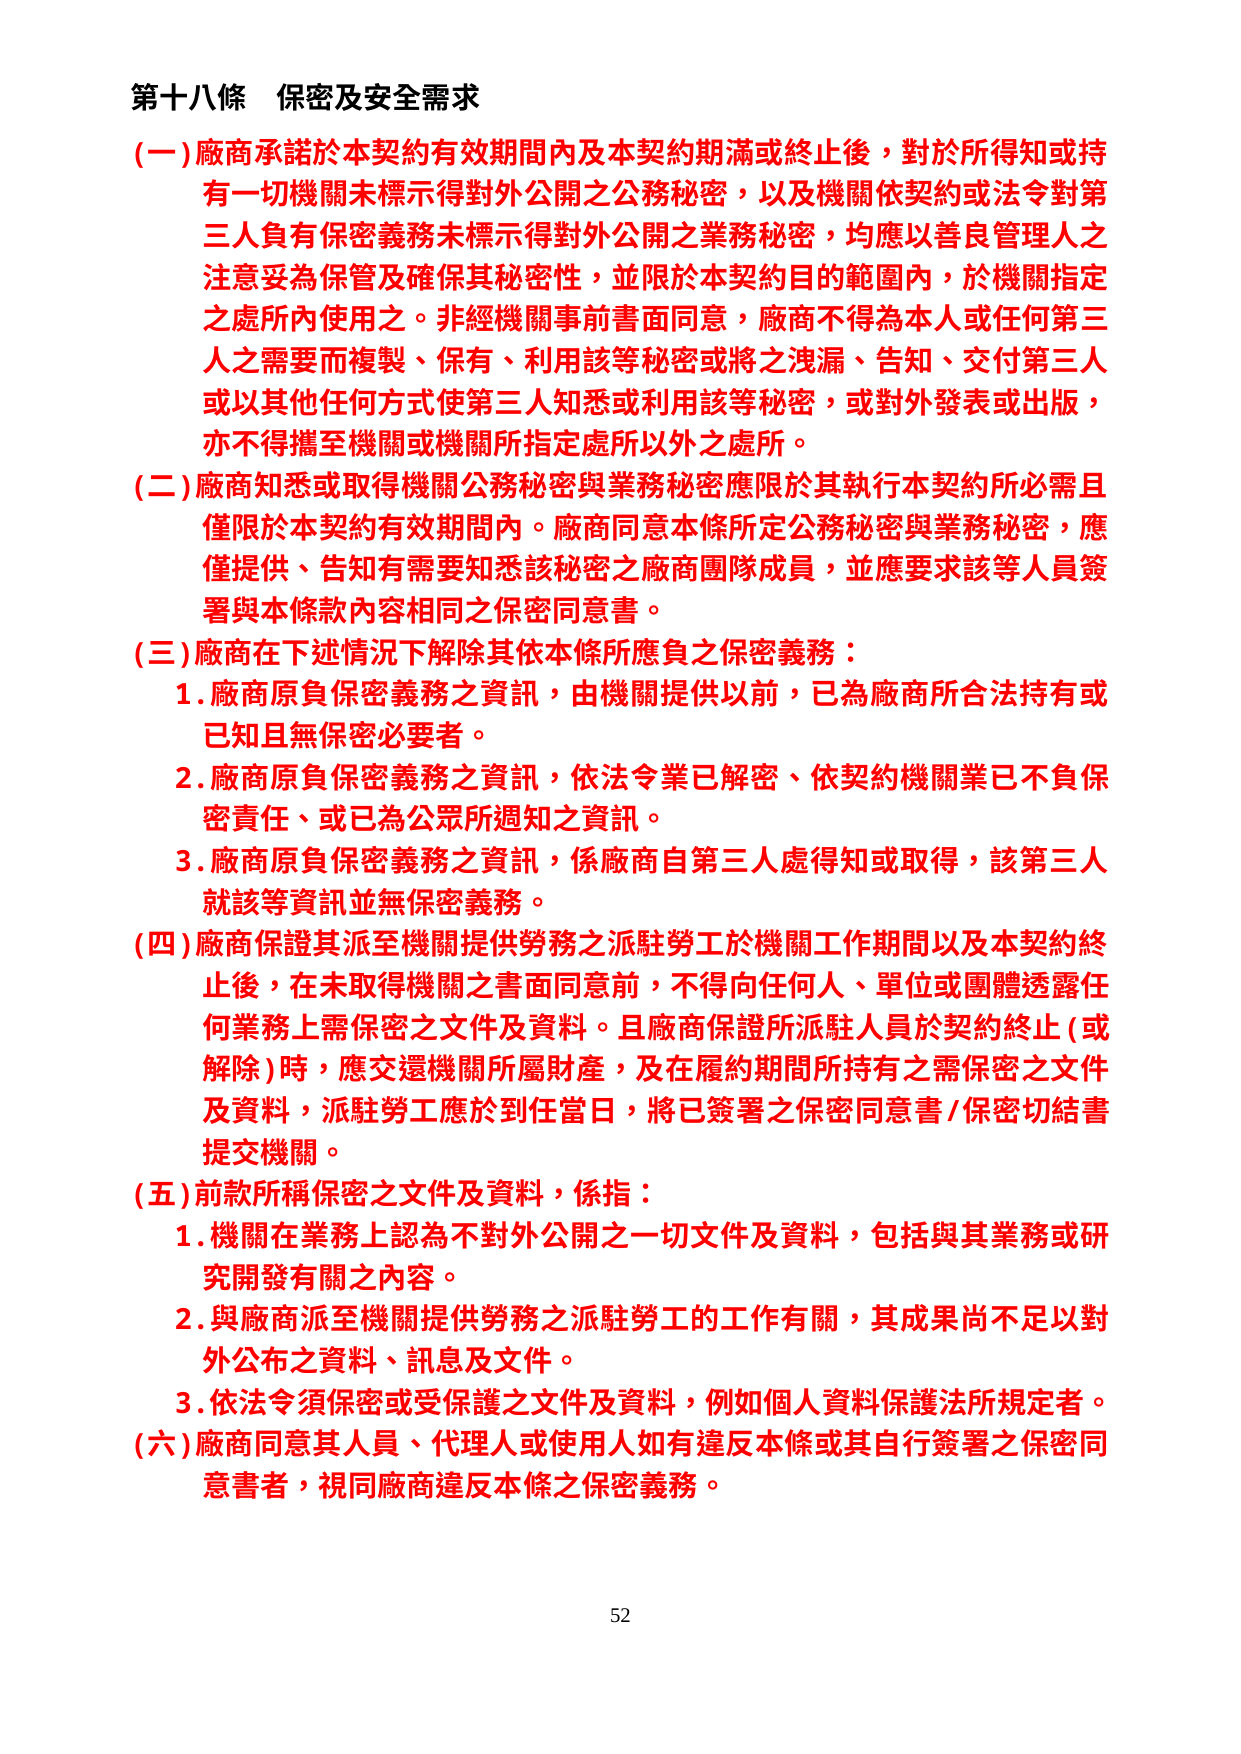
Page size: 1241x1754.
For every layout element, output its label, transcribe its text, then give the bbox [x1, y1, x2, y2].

text 2.與廠商派至機關提供勞務之派駐勞工的工作有關，其成果尚不足以對外公布之資料、訊息及文件。 [174, 1296, 1110, 1380]
list 第十八條 保密及安全需求 [130, 75, 1110, 117]
text 1.廠商原負保密義務之資訊，由機關提供以前，已為廠商所合法持有或已知且無保密必要者。 [174, 671, 1110, 755]
text 3.依法令須保密或受保護之文件及資料，例如個人資料保護法所規定者。 [174, 1380, 1110, 1421]
text (二)廠商知悉或取得機關公務秘密與業務秘密應限於其執行本契約所必需且僅限於本契約有效期間內。廠商同意本條所定公務秘密與業務秘密，應僅提供、告知有需要知悉該秘密之廠商團隊成員，並應要求該等人員簽署與本條款內容相同之保密同意書。 [130, 463, 1110, 630]
text 2.廠商原負保密義務之資訊，依法令業已解密、依契約機關業已不負保密責任、或已為公眾所週知之資訊。 [174, 755, 1110, 838]
text (五)前款所稱保密之文件及資料，係指： [130, 1171, 1110, 1213]
text 3.廠商原負保密義務之資訊，係廠商自第三人處得知或取得，該第三人就該等資訊並無保密義務。 [174, 838, 1110, 921]
text (一)廠商承諾於本契約有效期間內及本契約期滿或終止後，對於所得知或持有一切機關未標示得對外公開之公務秘密，以及機關依契約或法令對第三人負有保密義務未標示得對外公開之業務秘密，均應以善良管理人之注意妥為保管及確保其秘密性，並限於本契約目的範圍內，於機關指定之處所內使用之。非經機關事前書面同意，廠商不得為本人或任何第三人之需要而複製、保有、利用該等秘密或將之洩漏、告知、交付第三人或以其他任何方式使第三人知悉或利用該等秘密，或對外發表或出版，亦不得攜至機關或機關所指定處所以外之處所。 [130, 130, 1110, 463]
text (三)廠商在下述情況下解除其依本條所應負之保密義務： [130, 630, 1110, 671]
text 1.機關在業務上認為不對外公開之一切文件及資料，包括與其業務或研究開發有關之內容。 [174, 1213, 1110, 1296]
text (六)廠商同意其人員、代理人或使用人如有違反本條或其自行簽署之保密同意書者，視同廠商違反本條之保密義務。 [130, 1421, 1110, 1505]
text (四)廠商保證其派至機關提供勞務之派駐勞工於機關工作期間以及本契約終止後，在未取得機關之書面同意前，不得向任何人、單位或團體透露任何業務上需保密之文件及資料。且廠商保證所派駐人員於契約終止(或解除)時，應交還機關所屬財產，及在履約期間所持有之需保密之文件及資料，派駐勞工應於到任當日，將已簽署之保密同意書/保密切結書提交機關。 [130, 921, 1110, 1171]
